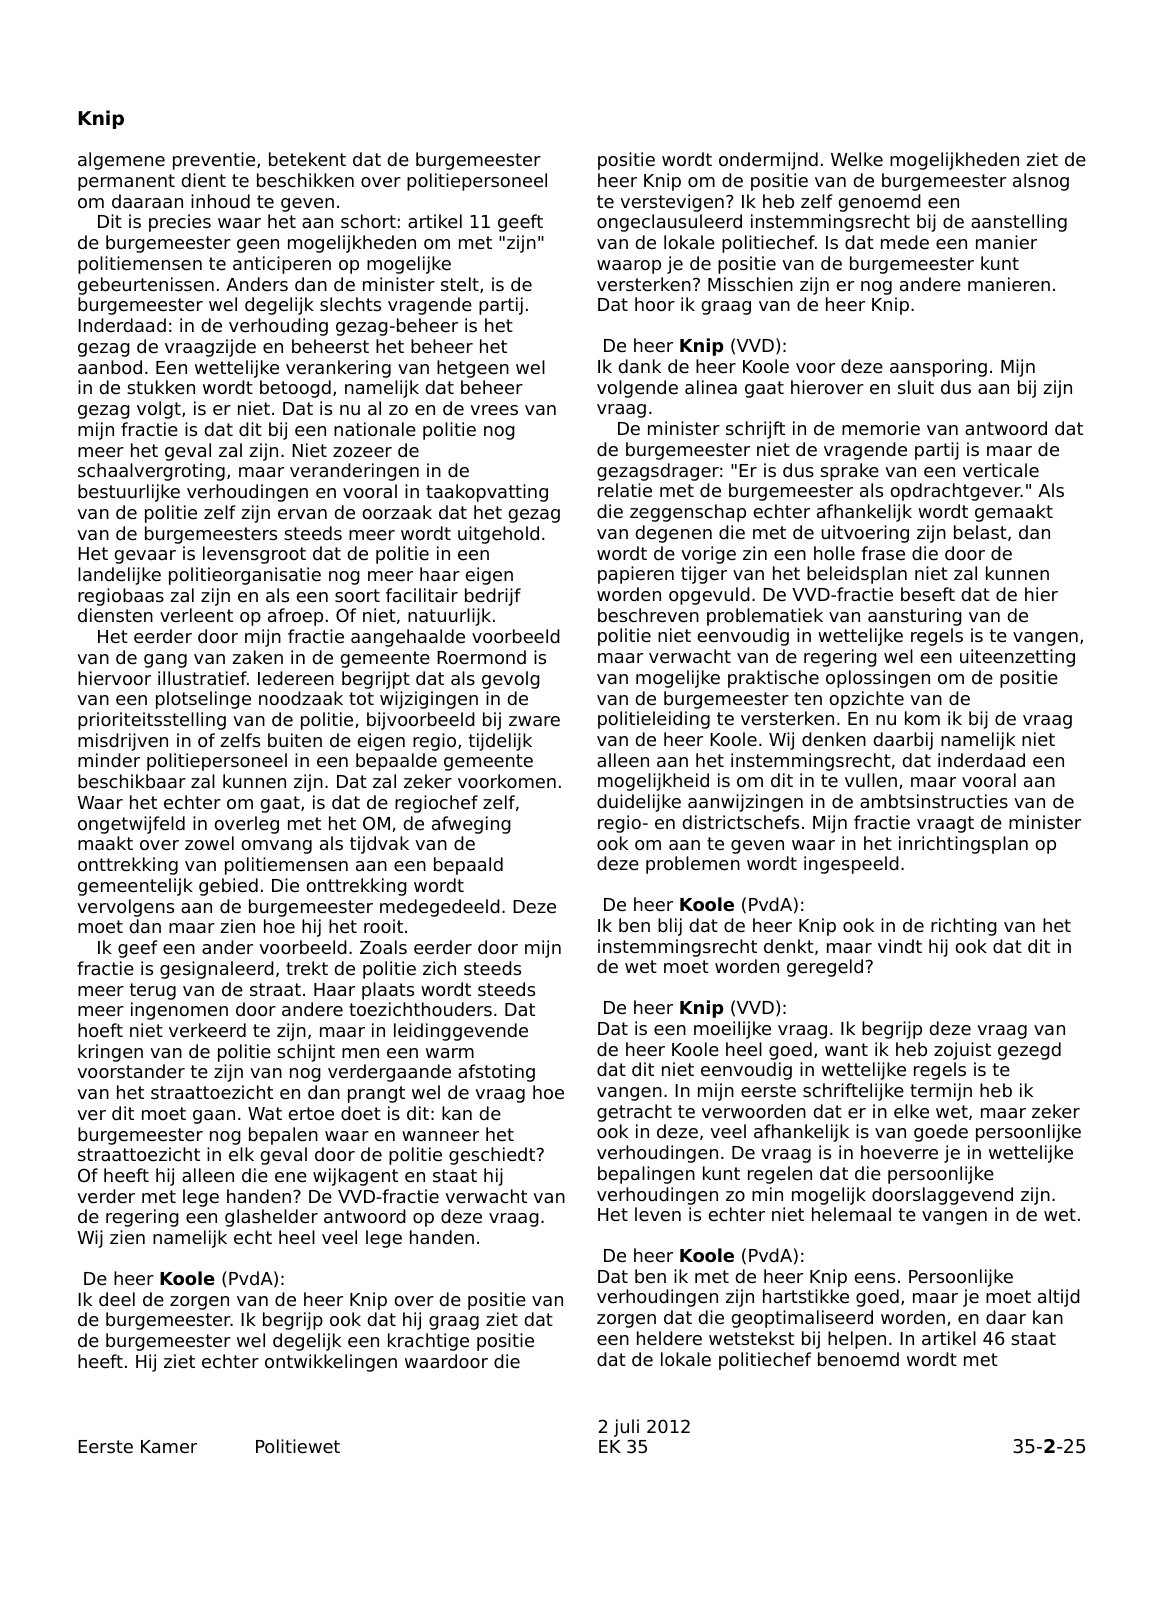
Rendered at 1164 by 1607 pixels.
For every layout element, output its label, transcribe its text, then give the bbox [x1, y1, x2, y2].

text Dat is een moeilijke vraag. Ik begrijp deze vraag van de heer Koole heel goed, want ik heb zojuist gezegd dat dit niet eenvoudig in wettelijke regels is te vangen. In mijn eerste schriftelijke termijn heb ik getracht te verwoorden dat er in elke wet, maar zeker ook in deze, veel afhankelijk is van goede persoonlijke verhoudingen. De vraag is in hoeverre je in wettelijke bepalingen kunt regelen dat die persoonlijke verhoudingen zo min mogelijk doorslaggevend zijn. Het leven is echter niet helemaal te vangen in de wet. [596, 1019, 1087, 1226]
text Het eerder door mijn fractie aangehaalde voorbeeld van de gang van zaken in de gemeente Roermond is hiervoor illustratief. Iedereen begrijpt dat als gevolg van een plotselinge noodzaak tot wijzigingen in de prioriteitsstelling van de politie, bijvoorbeeld bij zware misdrijven in of zelfs buiten de eigen regio, tijdelijk minder politiepersoneel in een bepaalde gemeente beschikbaar zal kunnen zijn. Dat zal zeker voorkomen. Waar het echter om gaat, is dat de regiochef zelf, ongetwijfeld in overleg met het OM, de afweging maakt over zowel omvang als tijdvak van de onttrekking van politiemensen aan een bepaald gemeentelijk gebied. Die onttrekking wordt vervolgens aan de burgemeester medegedeeld. Deze moet dan maar zien hoe hij het rooit. [77, 627, 567, 938]
text De heer Koole (PvdA): [77, 1269, 567, 1289]
text Ik ben blij dat de heer Knip ook in de richting van het instemmingsrecht denkt, maar vindt hij ook dat dit in de wet moet worden geregeld? [596, 916, 1087, 978]
text Ik geef een ander voorbeeld. Zoals eerder door mijn fractie is gesignaleerd, trekt de politie zich steeds meer terug van de straat. Haar plaats wordt steeds meer ingenomen door andere toezichthouders. Dat hoeft niet verkeerd te zijn, maar in leidinggevende kringen van de politie schijnt men een warm voorstander te zijn van nog verdergaande afstoting van het straattoezicht en dan prangt wel de vraag hoe ver dit moet gaan. Wat ertoe doet is dit: kan de burgemeester nog bepalen waar en wanneer het straattoezicht in elk geval door de politie geschiedt? Of heeft hij alleen die ene wijkagent en staat hij verder met lege handen? De VVD-fractie verwacht van de regering een glashelder antwoord op deze vraag. Wij zien namelijk echt heel veel lege handen. [77, 938, 567, 1249]
text De heer Koole (PvdA): [596, 895, 1087, 916]
text De heer Koole (PvdA): [596, 1246, 1087, 1267]
text Dit is precies waar het aan schort: artikel 11 geeft de burgemeester geen mogelijkheden om met "zijn" politiemensen te anticiperen op mogelijke gebeurtenissen. Anders dan de minister stelt, is de burgemeester wel degelijk slechts vragende partij. Inderdaad: in de verhouding gezag-beheer is het gezag de vraagzijde en beheerst het beheer het aanbod. Een wettelijke verankering van hetgeen wel in de stukken wordt betoogd, namelijk dat beheer gezag volgt, is er niet. Dat is nu al zo en de vrees van mijn fractie is dat dit bij een nationale politie nog meer het geval zal zijn. Niet zozeer de schaalvergroting, maar veranderingen in de bestuurlijke verhoudingen en vooral in taakopvatting van de politie zelf zijn ervan de oorzaak dat het gezag van de burgemeesters steeds meer wordt uitgehold. Het gevaar is levensgroot dat de politie in een landelijke politieorganisatie nog meer haar eigen regiobaas zal zijn en als een soort facilitair bedrijf diensten verleent op afroep. Of niet, natuurlijk. [77, 212, 567, 627]
text De heer Knip (VVD): [596, 336, 1087, 357]
text Ik dank de heer Koole voor deze aansporing. Mijn volgende alinea gaat hierover en sluit dus aan bij zijn vraag. [596, 357, 1087, 419]
text positie wordt ondermijnd. Welke mogelijkheden ziet de heer Knip om de positie van de burgemeester alsnog te verstevigen? Ik heb zelf genoemd een ongeclausuleerd instemmingsrecht bij de aanstelling van de lokale politiechef. Is dat mede een manier waarop je de positie van de burgemeester kunt versterken? Misschien zijn er nog andere manieren. Dat hoor ik graag van de heer Knip. [596, 150, 1087, 316]
text De heer Knip (VVD): [596, 998, 1087, 1019]
text De minister schrijft in de memorie van antwoord dat de burgemeester niet de vragende partij is maar de gezagsdrager: "Er is dus sprake van een verticale relatie met de burgemeester als opdrachtgever." Als die zeggenschap echter afhankelijk wordt gemaakt van degenen die met de uitvoering zijn belast, dan wordt de vorige zin een holle frase die door de papieren tijger van het beleidsplan niet zal kunnen worden opgevuld. De VVD-fractie beseft dat de hier beschreven problematiek van aansturing van de politie niet eenvoudig in wettelijke regels is te vangen, maar verwacht van de regering wel een uiteenzetting van mogelijke praktische oplossingen om de positie van de burgemeester ten opzichte van de politieleiding te versterken. En nu kom ik bij de vraag van de heer Koole. Wij denken daarbij namelijk niet alleen aan het instemmingsrecht, dat inderdaad een mogelijkheid is om dit in te vullen, maar vooral aan duidelijke aanwijzingen in de ambtsinstructies van de regio- en districtschefs. Mijn fractie vraagt de minister ook om aan te geven waar in het inrichtingsplan op deze problemen wordt ingespeeld. [596, 419, 1087, 875]
text Ik deel de zorgen van de heer Knip over de positie van de burgemeester. Ik begrijp ook dat hij graag ziet dat de burgemeester wel degelijk een krachtige positie heeft. Hij ziet echter ontwikkelingen waardoor die [77, 1289, 567, 1372]
text Dat ben ik met de heer Knip eens. Persoonlijke verhoudingen zijn hartstikke goed, maar je moet altijd zorgen dat die geoptimaliseerd worden, en daar kan een heldere wetstekst bij helpen. In artikel 46 staat dat de lokale politiechef benoemd wordt met [596, 1267, 1087, 1370]
text algemene preventie, betekent dat de burgemeester permanent dient te beschikken over politiepersoneel om daaraan inhoud te geven. [77, 150, 567, 212]
